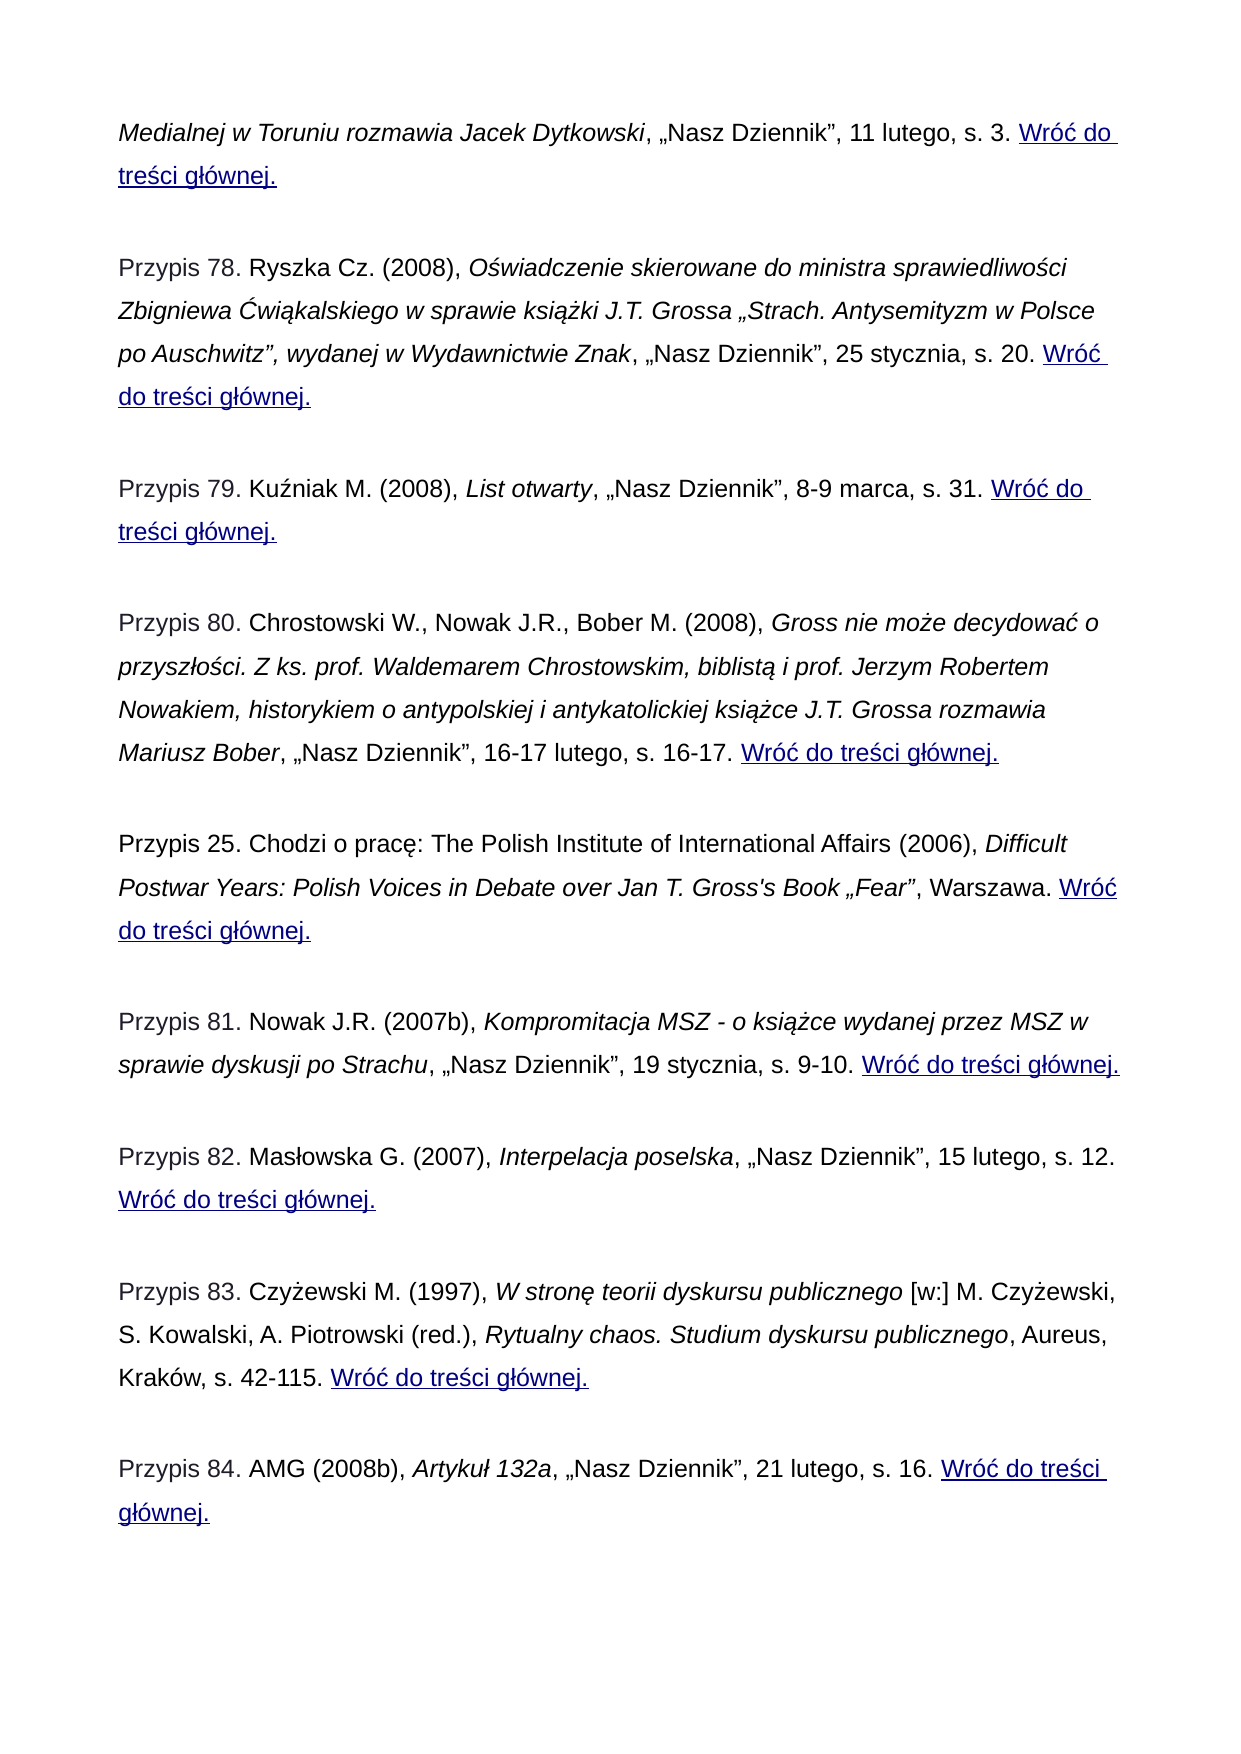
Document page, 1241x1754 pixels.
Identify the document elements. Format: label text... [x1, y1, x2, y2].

text Przypis 81. Nowak J.R. (2007b), Kompromitacja MSZ - o książce wydanej przez MSZ w sprawie dyskusji po Strachu, „Nasz Dziennik”, 19 stycznia, s. 9-10. Wróć do treści głównej. [118, 1007, 1122, 1079]
text Przypis 84. AMG (2008b), Artykuł 132a, „Nasz Dziennik”, 21 lutego, s. 16. Wróć do treści głównej. [118, 1454, 1122, 1526]
text Przypis 82. Masłowska G. (2007), Interpelacja poselska, „Nasz Dziennik”, 15 lutego, s. 12. Wróć do treści głównej. [118, 1142, 1122, 1214]
text Medialnej w Toruniu rozmawia Jacek Dytkowski, „Nasz Dziennik”, 11 lutego, s. 3. Wróć do treści głównej. [118, 118, 1122, 190]
text Przypis 79. Kuźniak M. (2008), List otwarty, „Nasz Dziennik”, 8-9 marca, s. 31. Wróć do treści głównej. [118, 474, 1122, 546]
text Przypis 25. Chodzi o pracę: The Polish Institute of International Affairs (2006), Difficult Postwar Years: Polish Voices in Debate over Jan T. Gross's Book „Fear”, Warszawa. Wróć do treści głównej. [118, 829, 1122, 944]
text Przypis 78. Ryszka Cz. (2008), Oświadczenie skierowane do ministra sprawiedliwości Zbigniewa Ćwiąkalskiego w sprawie książki J.T. Grossa „Strach. Antysemityzm w Polsce po Auschwitz”, wydanej w Wydawnictwie Znak, „Nasz Dziennik”, 25 stycznia, s. 20. Wróć do treści głównej. [118, 253, 1122, 411]
text Przypis 83. Czyżewski M. (1997), W stronę teorii dyskursu publicznego [w:] M. Czyżewski, S. Kowalski, A. Piotrowski (red.), Rytualny chaos. Studium dyskursu publicznego, Aureus, Kraków, s. 42-115. Wróć do treści głównej. [118, 1277, 1122, 1392]
text Przypis 80. Chrostowski W., Nowak J.R., Bober M. (2008), Gross nie może decydować o przyszłości. Z ks. prof. Waldemarem Chrostowskim, biblistą i prof. Jerzym Robertem Nowakiem, historykiem o antypolskiej i antykatolickiej książce J.T. Grossa rozmawia Mariusz Bober, „Nasz Dziennik”, 16-17 lutego, s. 16-17. Wróć do treści głównej. [118, 608, 1122, 767]
